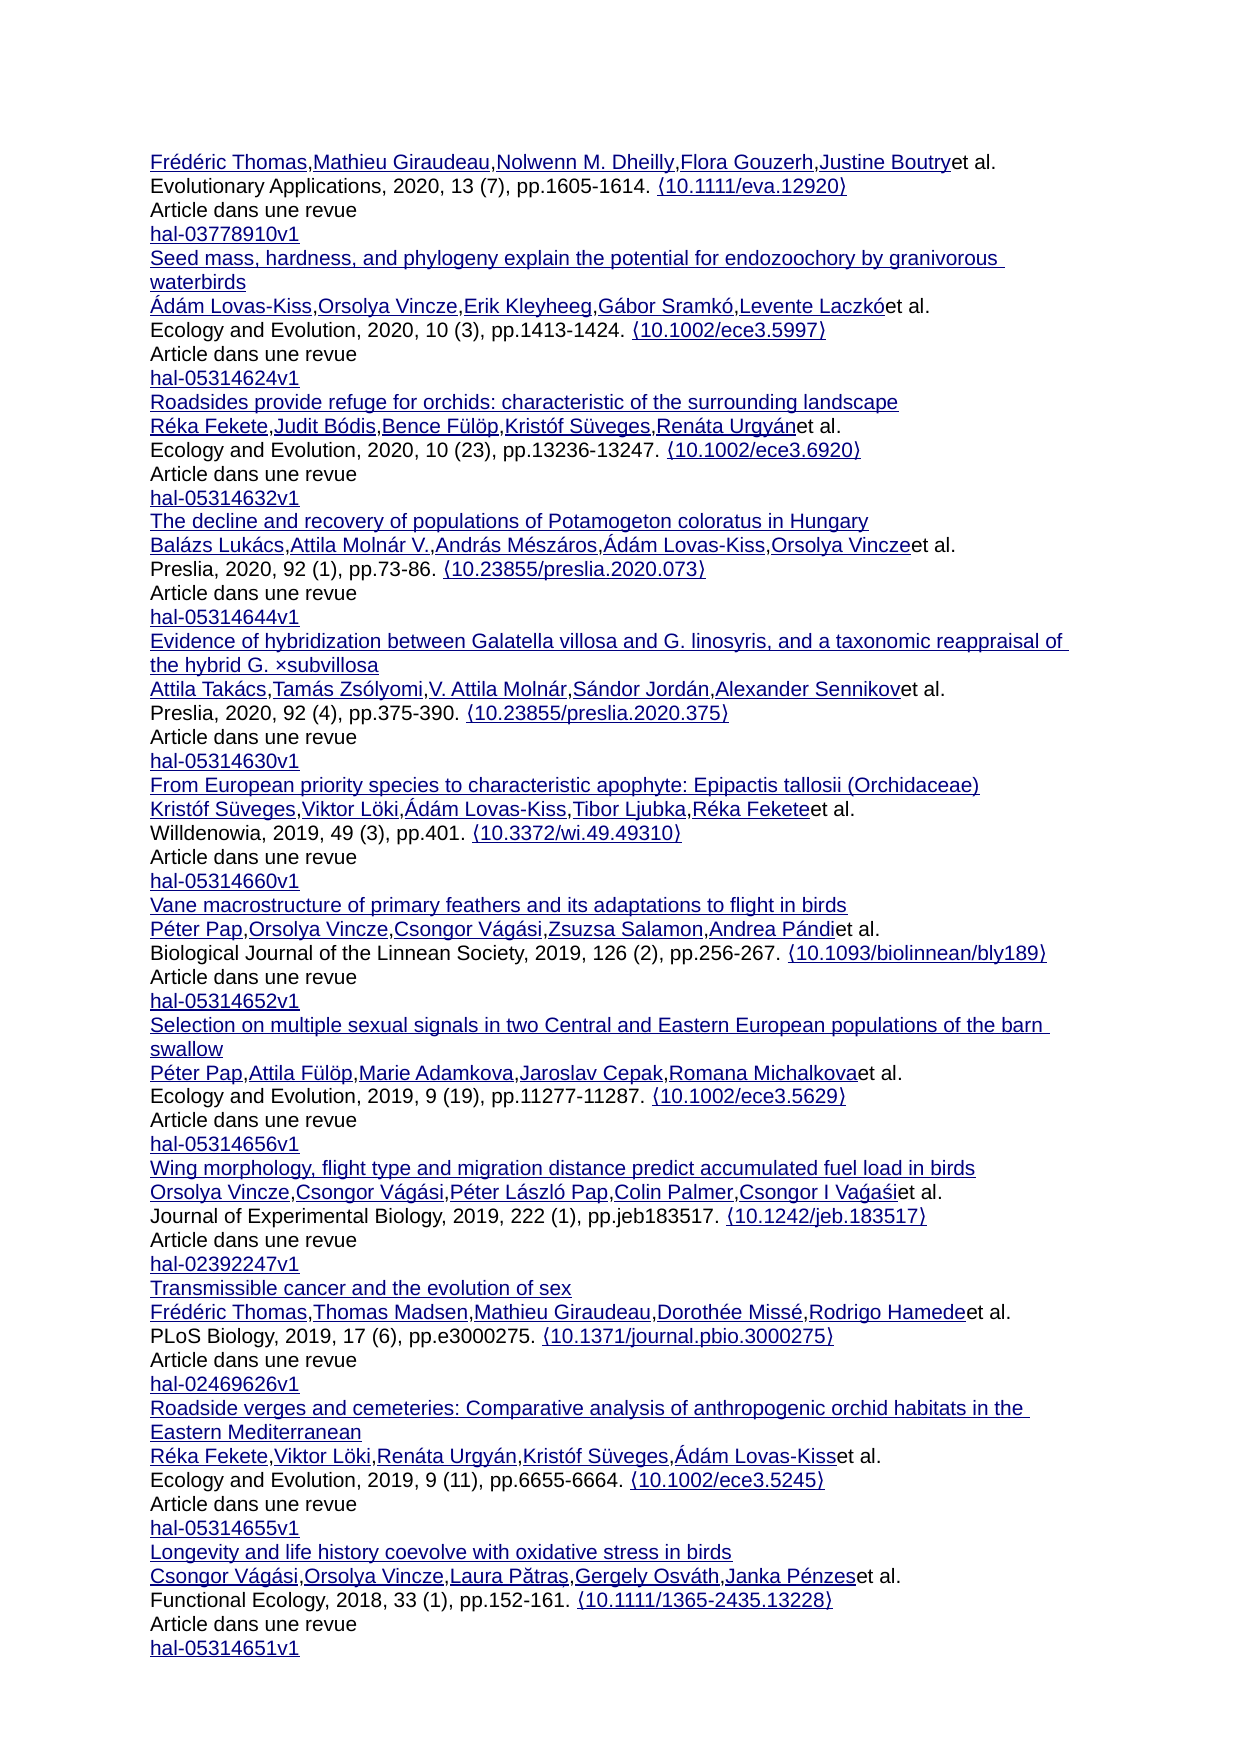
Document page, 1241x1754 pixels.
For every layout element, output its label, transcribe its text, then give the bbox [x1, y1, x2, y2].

table_cell From European priority species to characteristic apophyte: Epipactis tallosii (Orchidaceae) Kristóf Süveges,Viktor Löki,Ádám Lovas-Kiss,Tibor Ljubka,Réka Feketeet al. Willdenowia, 2019, 49 (3), pp.401. ⟨10.3372/wi.49.49310⟩ Article dans une revue hal-05314660v1 [150, 773, 1090, 893]
table_cell Longevity and life history coevolve with oxidative stress in birds Csongor Vágási,Orsolya Vincze,Laura Pătraș,Gergely Osváth,Janka Pénzeset al. Functional Ecology, 2018, 33 (1), pp.152-161. ⟨10.1111/1365-2435.13228⟩ Article dans une revue hal-05314651v1 [150, 1540, 1090, 1659]
table_cell Selection on multiple sexual signals in two Central and Eastern European populations of the barn swallow Péter Pap,Attila Fülöp,Marie Adamkova,Jaroslav Cepak,Romana Michalkovaet al. Ecology and Evolution, 2019, 9 (19), pp.11277-11287. ⟨10.1002/ece3.5629⟩ Article dans une revue hal-05314656v1 [150, 1013, 1090, 1156]
table_cell Wing morphology, flight type and migration distance predict accumulated fuel load in birds Orsolya Vincze,Csongor Vágási,Péter László Pap,Colin Palmer,Csongor I Vaǵaśiet al. Journal of Experimental Biology, 2019, 222 (1), pp.jeb183517. ⟨10.1242/jeb.183517⟩ Article dans une revue hal-02392247v1 [150, 1156, 1090, 1276]
table_cell Seed mass, hardness, and phylogeny explain the potential for endozoochory by granivorous waterbirds Ádám Lovas-Kiss,Orsolya Vincze,Erik Kleyheeg,Gábor Sramkó,Levente Laczkóet al. Ecology and Evolution, 2020, 10 (3), pp.1413-1424. ⟨10.1002/ece3.5997⟩ Article dans une revue hal-05314624v1 [150, 246, 1090, 389]
table_cell The decline and recovery of populations of Potamogeton coloratus in Hungary Balázs Lukács,Attila Molnár V.,András Mészáros,Ádám Lovas-Kiss,Orsolya Vinczeet al. Preslia, 2020, 92 (1), pp.73-86. ⟨10.23855/preslia.2020.073⟩ Article dans une revue hal-05314644v1 [150, 509, 1090, 629]
table_cell Transmissible cancer and the evolution of sex Frédéric Thomas,Thomas Madsen,Mathieu Giraudeau,Dorothée Missé,Rodrigo Hamedeet al. PLoS Biology, 2019, 17 (6), pp.e3000275. ⟨10.1371/journal.pbio.3000275⟩ Article dans une revue hal-02469626v1 [150, 1276, 1090, 1396]
table_cell Vane macrostructure of primary feathers and its adaptations to flight in birds Péter Pap,Orsolya Vincze,Csongor Vágási,Zsuzsa Salamon,Andrea Pándiet al. Biological Journal of the Linnean Society, 2019, 126 (2), pp.256-267. ⟨10.1093/biolinnean/bly189⟩ Article dans une revue hal-05314652v1 [150, 893, 1090, 1012]
table_cell Roadside verges and cemeteries: Comparative analysis of anthropogenic orchid habitats in the Eastern Mediterranean Réka Fekete,Viktor Löki,Renáta Urgyán,Kristóf Süveges,Ádám Lovas-Kisset al. Ecology and Evolution, 2019, 9 (11), pp.6655-6664. ⟨10.1002/ece3.5245⟩ Article dans une revue hal-05314655v1 [150, 1396, 1090, 1539]
table_cell Roadsides provide refuge for orchids: characteristic of the surrounding landscape Réka Fekete,Judit Bódis,Bence Fülöp,Kristóf Süveges,Renáta Urgyánet al. Ecology and Evolution, 2020, 10 (23), pp.13236-13247. ⟨10.1002/ece3.6920⟩ Article dans une revue hal-05314632v1 [150, 390, 1090, 509]
table_cell Evidence of hybridization between Galatella villosa and G. linosyris, and a taxonomic reappraisal of the hybrid G. ×subvillosa Attila Takács,Tamás Zsólyomi,V. Attila Molnár,Sándor Jordán,Alexander Sennikovet al. Preslia, 2020, 92 (4), pp.375-390. ⟨10.23855/preslia.2020.375⟩ Article dans une revue hal-05314630v1 [150, 629, 1090, 773]
table_cell Frédéric Thomas,Mathieu Giraudeau,Nolwenn M. Dheilly,Flora Gouzerh,Justine Boutryet al. Evolutionary Applications, 2020, 13 (7), pp.1605-1614. ⟨10.1111/eva.12920⟩ Article dans une revue hal-03778910v1 [150, 150, 1090, 246]
